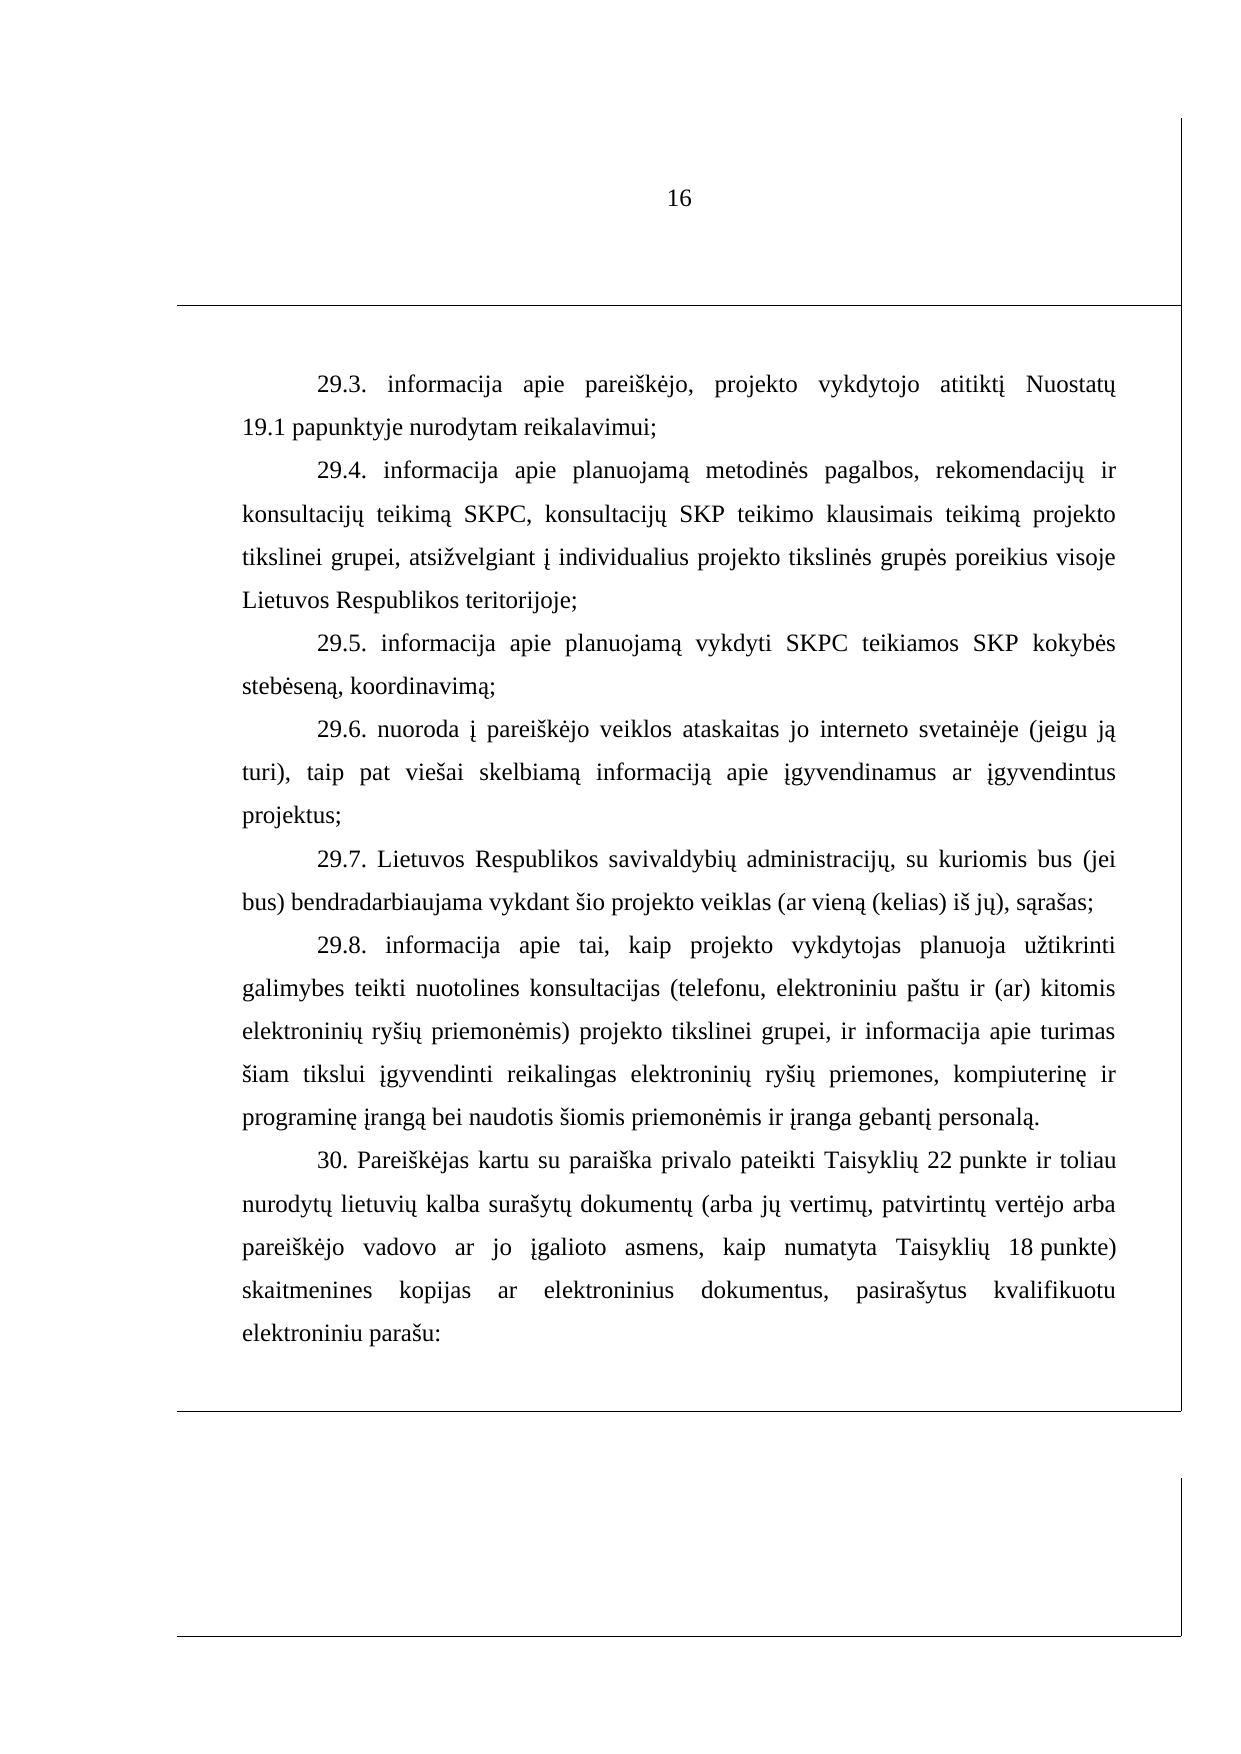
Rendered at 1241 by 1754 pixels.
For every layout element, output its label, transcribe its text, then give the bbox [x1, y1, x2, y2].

text 29.7. Lietuvos Respublikos savivaldybių administracijų, su kuriomis bus (jei bus) bendradarbiaujama vykdant šio projekto veiklas (ar vieną (kelias) iš jų), sąrašas; [177, 779, 1181, 865]
text 29.4. informacija apie planuojamą metodinės pagalbos, rekomendacijų ir konsultacijų teikimą SKPC, konsultacijų SKP teikimo klausimais teikimą projekto tikslinei grupei, atsižvelgiant į individualius projekto tikslinės grupės poreikius visoje Lietuvos Respublikos teritorijoje; [177, 391, 1181, 563]
text 29.6. nuoroda į pareiškėjo veiklos ataskaitas jo interneto svetainėje (jeigu ją turi), taip pat viešai skelbiamą informaciją apie įgyvendinamus ar įgyvendintus projektus; [177, 650, 1181, 779]
text 29.5. informacija apie planuojamą vykdyti SKPC teikiamos SKP kokybės stebėseną, koordinavimą; [177, 563, 1181, 650]
text 30. Pareiškėjas kartu su paraiška privalo pateikti Taisyklių 22 punkte ir toliau nurodytų lietuvių kalba surašytų dokumentų (arba jų vertimų, patvirtintų vertėjo arba pareiškėjo vadovo ar jo įgalioto asmens, kaip numatyta Taisyklių 18 punkte) skaitmenines kopijas ar elektroninius dokumentus, pasirašytus kvalifikuotu elektroniniu parašu: [177, 1081, 1181, 1411]
text 29.3. informacija apie pareiškėjo, projekto vykdytojo atitiktį Nuostatų 19.1 papunktyje nurodytam reikalavimui; [177, 305, 1181, 391]
text 29.8. informacija apie tai, kaip projekto vykdytojas planuoja užtikrinti galimybes teikti nuotolines konsultacijas (telefonu, elektroniniu paštu ir (ar) kitomis elektroninių ryšių priemonėmis) projekto tikslinei grupei, ir informacija apie turimas šiam tikslui įgyvendinti reikalingas elektroninių ryšių priemones, kompiuterinę ir programinę įrangą bei naudotis šiomis priemonėmis ir įranga gebantį personalą. [177, 865, 1181, 1081]
